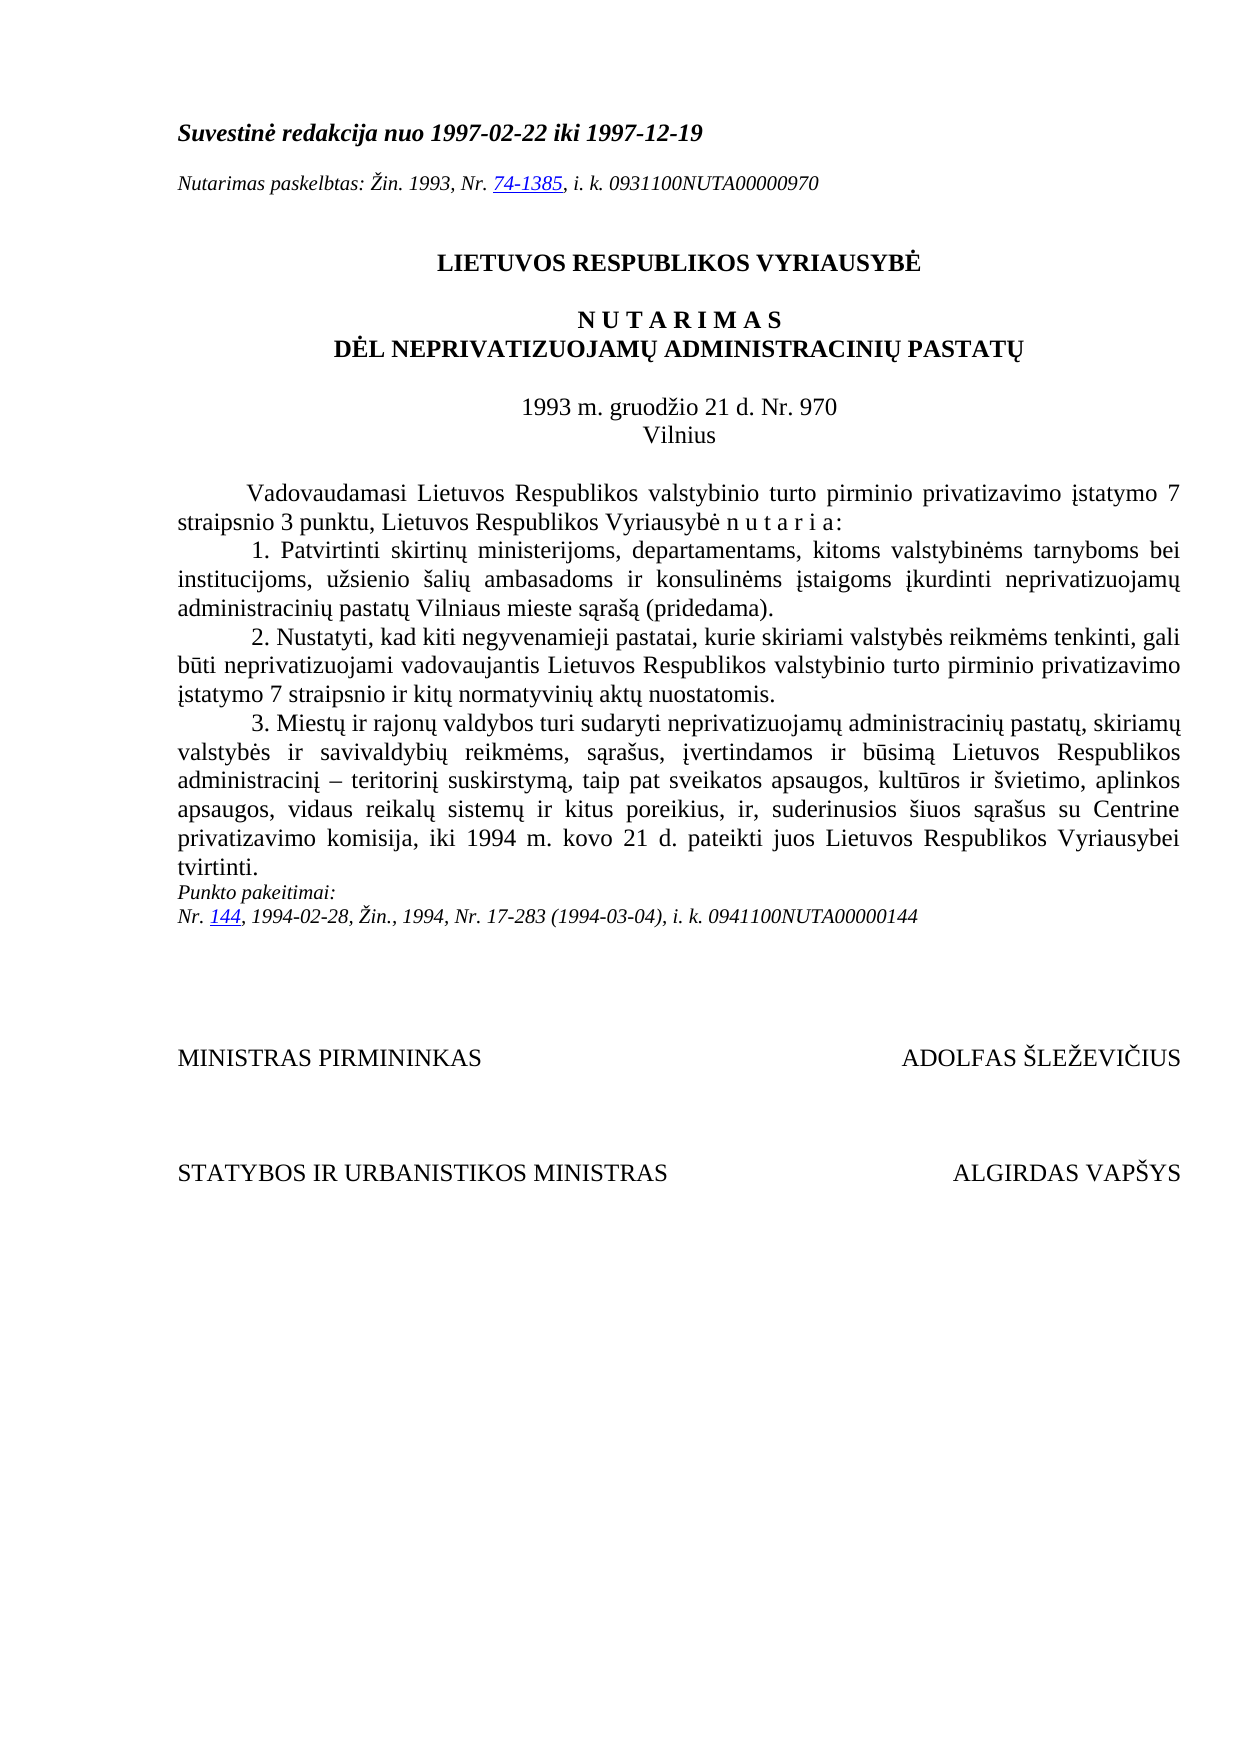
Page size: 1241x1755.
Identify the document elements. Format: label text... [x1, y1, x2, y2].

text Nr. 144, 1994-02-28, Žin., 1994, Nr. 17-283 (1994-03-04), i. k. 0941100NUTA00000144 [177, 904, 1181, 928]
text MINISTRAS PIRMININKAS ADOLFAS ŠLEŽEVIČIUS [177, 1043, 1181, 1072]
text Vadovaudamasi Lietuvos Respublikos valstybinio turto pirminio privatizavimo įstatymo 7 straipsnio 3 punktu, Lietuvos Respublikos Vyriausybė nutaria: [177, 478, 1181, 535]
text 1. Patvirtinti skirtinų ministerijoms, departamentams, kitoms valstybinėms tarnyboms bei institucijoms, užsienio šalių ambasadoms ir konsulinėms įstaigoms įkurdinti neprivatizuojamų administracinių pastatų Vilniaus mieste sąrašą (pridedama). [177, 535, 1181, 622]
text LIETUVOS RESPUBLIKOS VYRIAUSYBĖ [177, 248, 1181, 277]
text DĖL NEPRIVATIZUOJAMŲ ADMINISTRACINIŲ PASTATŲ [177, 334, 1181, 363]
text STATYBOS IR URBANISTIKOS MINISTRAS ALGIRDAS VAPŠYS [177, 1158, 1181, 1187]
text Punkto pakeitimai: [177, 880, 1181, 904]
text N U T A R I M A S [177, 305, 1181, 334]
text Vilnius [177, 420, 1181, 449]
text 3. Miestų ir rajonų valdybos turi sudaryti neprivatizuojamų administracinių pastatų, skiriamų valstybės ir savivaldybių reikmėms, sąrašus, įvertindamos ir būsimą Lietuvos Respublikos administracinį – teritorinį suskirstymą, taip pat sveikatos apsaugos, kultūros ir švietimo, aplinkos apsaugos, vidaus reikalų sistemų ir kitus poreikius, ir, suderinusios šiuos sąrašus su Centrine privatizavimo komisija, iki 1994 m. kovo 21 d. pateikti juos Lietuvos Respublikos Vyriausybei tvirtinti. [177, 708, 1181, 880]
text Suvestinė redakcija nuo 1997-02-22 iki 1997-12-19 [177, 118, 1181, 147]
text 1993 m. gruodžio 21 d. Nr. 970 [177, 392, 1181, 420]
text 2. Nustatyti, kad kiti negyvenamieji pastatai, kurie skiriami valstybės reikmėms tenkinti, gali būti neprivatizuojami vadovaujantis Lietuvos Respublikos valstybinio turto pirminio privatizavimo įstatymo 7 straipsnio ir kitų normatyvinių aktų nuostatomis. [177, 622, 1181, 708]
text Nutarimas paskelbtas: Žin. 1993, Nr. 74-1385, i. k. 0931100NUTA00000970 [177, 171, 1181, 195]
